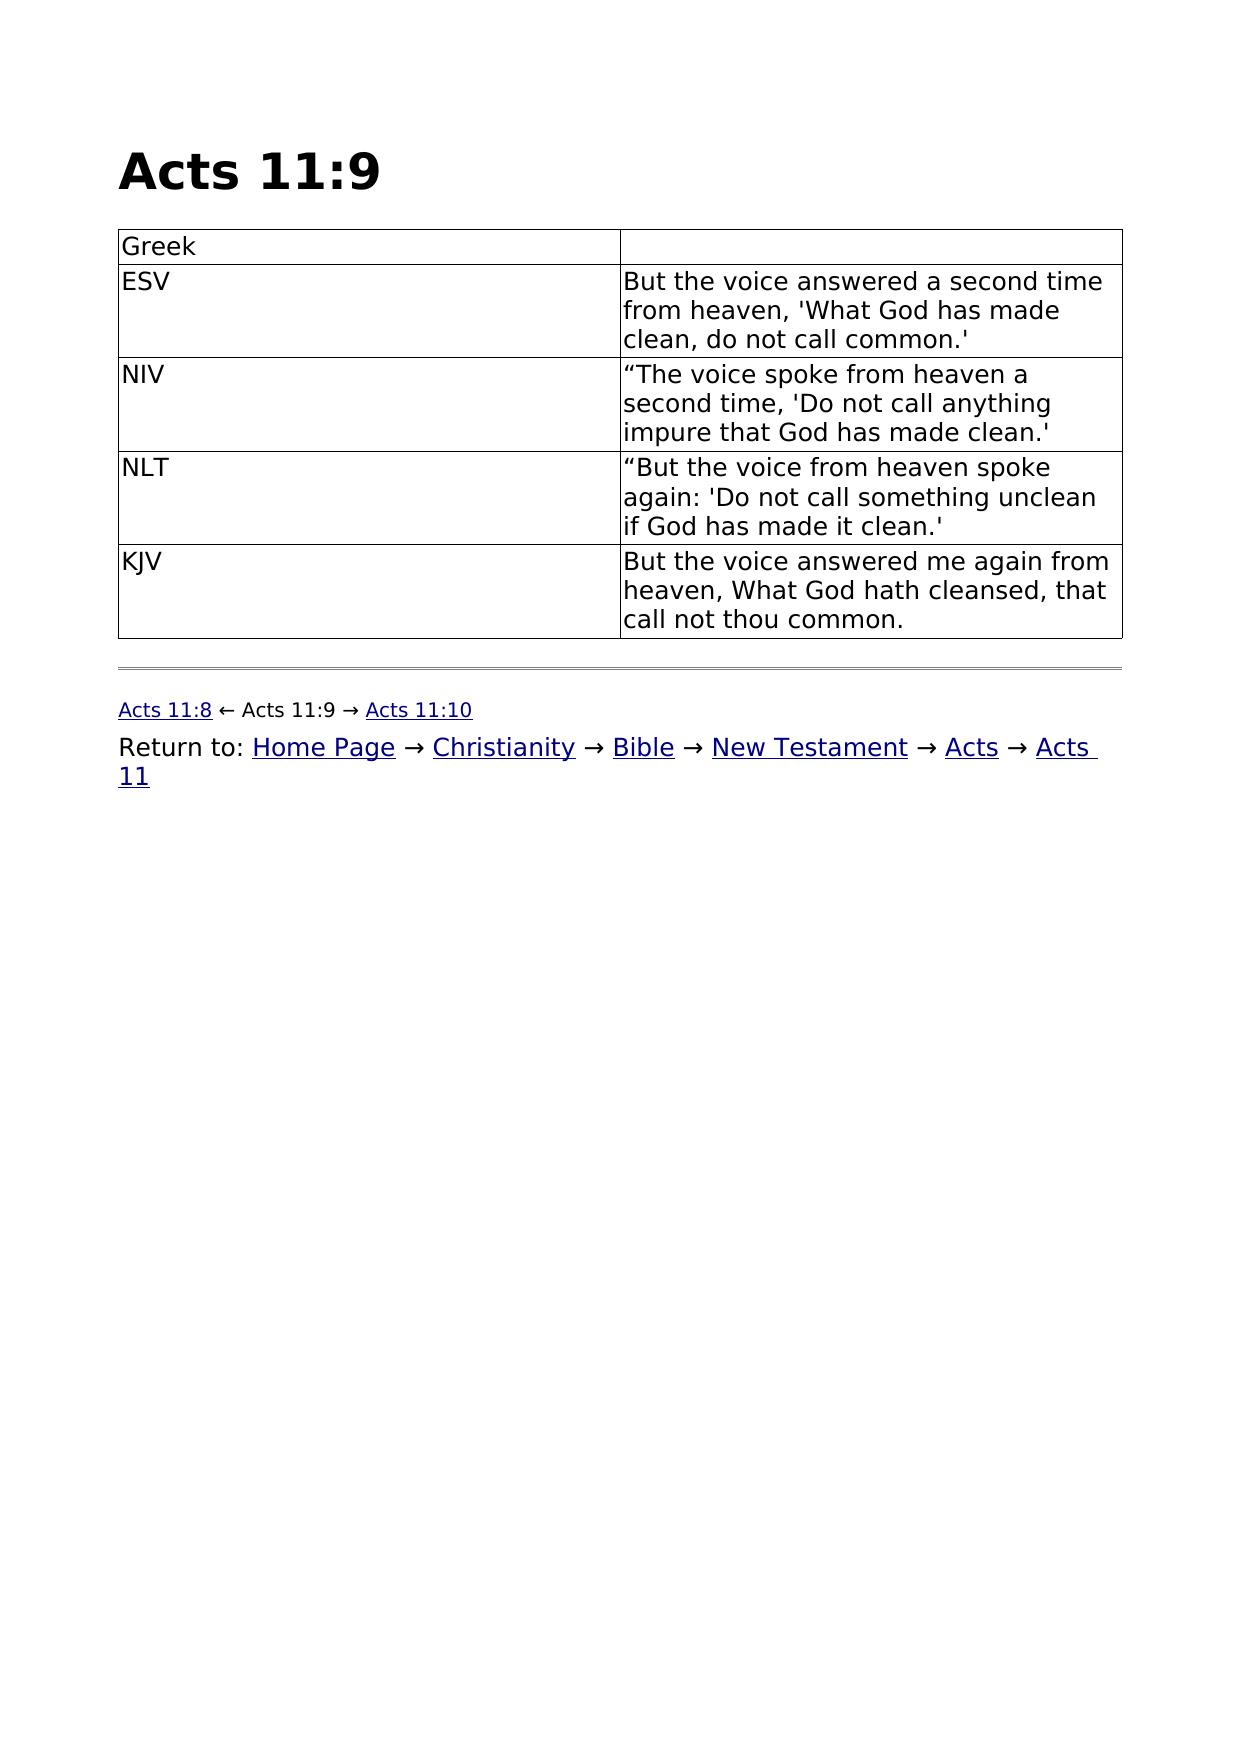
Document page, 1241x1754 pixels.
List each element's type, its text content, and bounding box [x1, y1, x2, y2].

table_cell But the voice answered a second time from heaven, 'What God has made clean, do not call common.' [621, 265, 1122, 357]
text Acts 11:8 ← Acts 11:9 → Acts 11:10 [118, 699, 1122, 733]
table_cell NLT [119, 452, 620, 544]
table_header Greek [119, 230, 620, 264]
table_cell KJV [119, 545, 620, 637]
table_cell NIV [119, 358, 620, 451]
table_cell “But the voice from heaven spoke again: 'Do not call something unclean if God has made it clean.' [621, 452, 1122, 544]
table_header [621, 230, 1122, 264]
table_cell But the voice answered me again from heaven, What God hath cleansed, that call not thou common. [621, 545, 1122, 637]
text Return to: Home Page → Christianity → Bible → New Testament → Acts → Acts 11 [118, 733, 1122, 791]
subtitle Acts 11:9 [118, 143, 1122, 201]
table_cell ESV [119, 265, 620, 357]
table_cell “The voice spoke from heaven a second time, 'Do not call anything impure that God has made clean.' [621, 358, 1122, 451]
